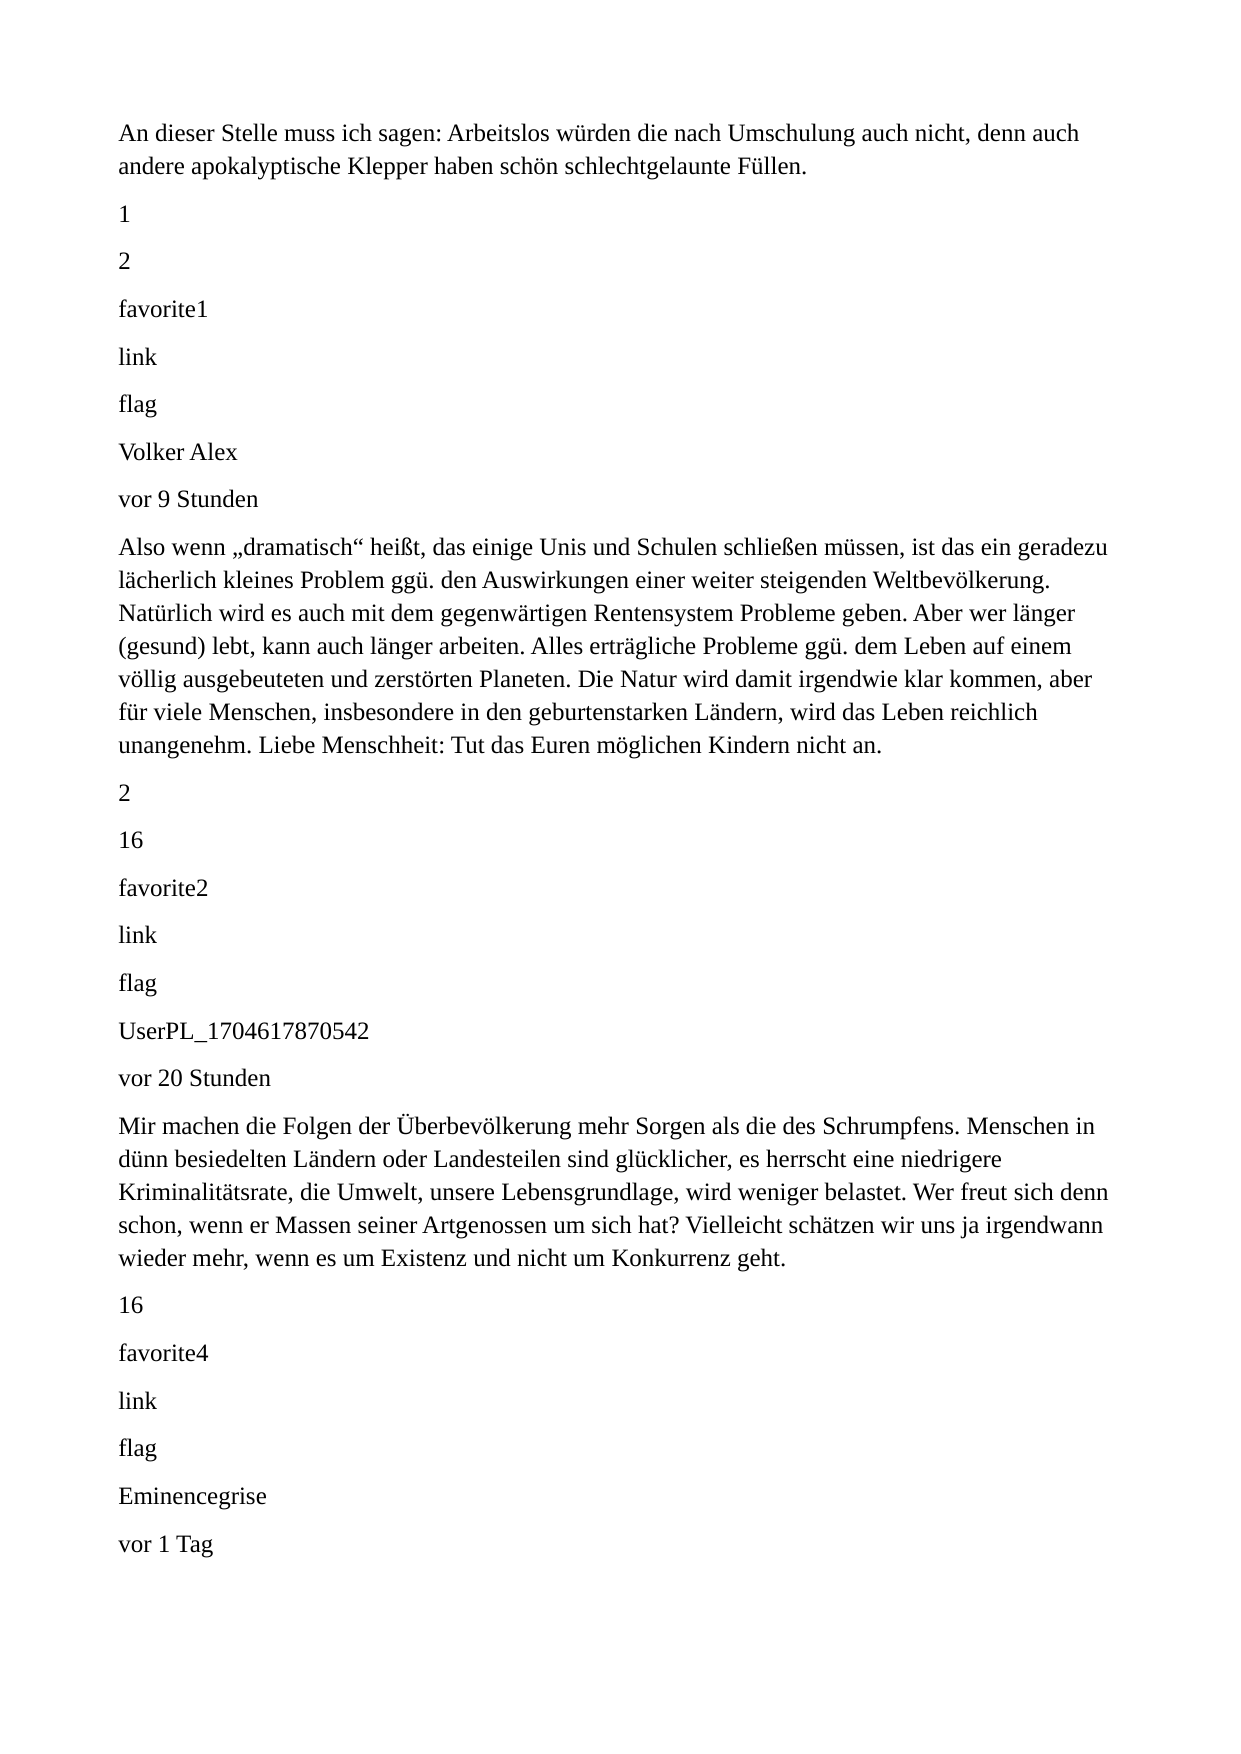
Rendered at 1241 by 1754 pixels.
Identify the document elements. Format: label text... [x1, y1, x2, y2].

text favorite2 [118, 873, 1122, 902]
text 2 [118, 778, 1122, 806]
text Mir machen die Folgen der Überbevölkerung mehr Sorgen als die des Schrumpfens. Menschen in dünn besiedelten Ländern oder Landesteilen sind glücklicher, es herrscht eine niedrigere Kriminalitätsrate, die Umwelt, unsere Lebensgrundlage, wird weniger belastet. Wer freut sich denn schon, wenn er Massen seiner Artgenossen um sich hat? Vielleicht schätzen wir uns ja irgendwann wieder mehr, wenn es um Existenz und nicht um Konkurrenz geht. [118, 1111, 1122, 1272]
text flag [118, 968, 1122, 997]
text 2 [118, 246, 1122, 275]
text UserPL_1704617870542 [118, 1016, 1122, 1044]
text Volker Alex [118, 437, 1122, 466]
text flag [118, 1433, 1122, 1462]
text 16 [118, 1291, 1122, 1319]
text favorite1 [118, 294, 1122, 323]
text flag [118, 389, 1122, 418]
text 16 [118, 825, 1122, 854]
text 1 [118, 199, 1122, 227]
text An dieser Stelle muss ich sagen: Arbeitslos würden die nach Umschulung auch nicht, denn auch andere apokalyptische Klepper haben schön schlechtgelaunte Füllen. [118, 118, 1122, 180]
text vor 1 Tag [118, 1529, 1122, 1557]
text link [118, 1386, 1122, 1414]
text link [118, 921, 1122, 949]
text favorite4 [118, 1338, 1122, 1367]
text Also wenn „dramatisch“ heißt, das einige Unis und Schulen schließen müssen, ist das ein geradezu lächerlich kleines Problem ggü. den Auswirkungen einer weiter steigenden Weltbevölkerung. Natürlich wird es auch mit dem gegenwärtigen Rentensystem Probleme geben. Aber wer länger (gesund) lebt, kann auch länger arbeiten. Alles erträgliche Probleme ggü. dem Leben auf einem völlig ausgebeuteten und zerstörten Planeten. Die Natur wird damit irgendwie klar kommen, aber für viele Menschen, insbesondere in den geburtenstarken Ländern, wird das Leben reichlich unangenehm. Liebe Menschheit: Tut das Euren möglichen Kindern nicht an. [118, 532, 1122, 759]
text vor 9 Stunden [118, 484, 1122, 513]
text link [118, 342, 1122, 370]
text vor 20 Stunden [118, 1063, 1122, 1092]
text Eminencegrise [118, 1481, 1122, 1510]
